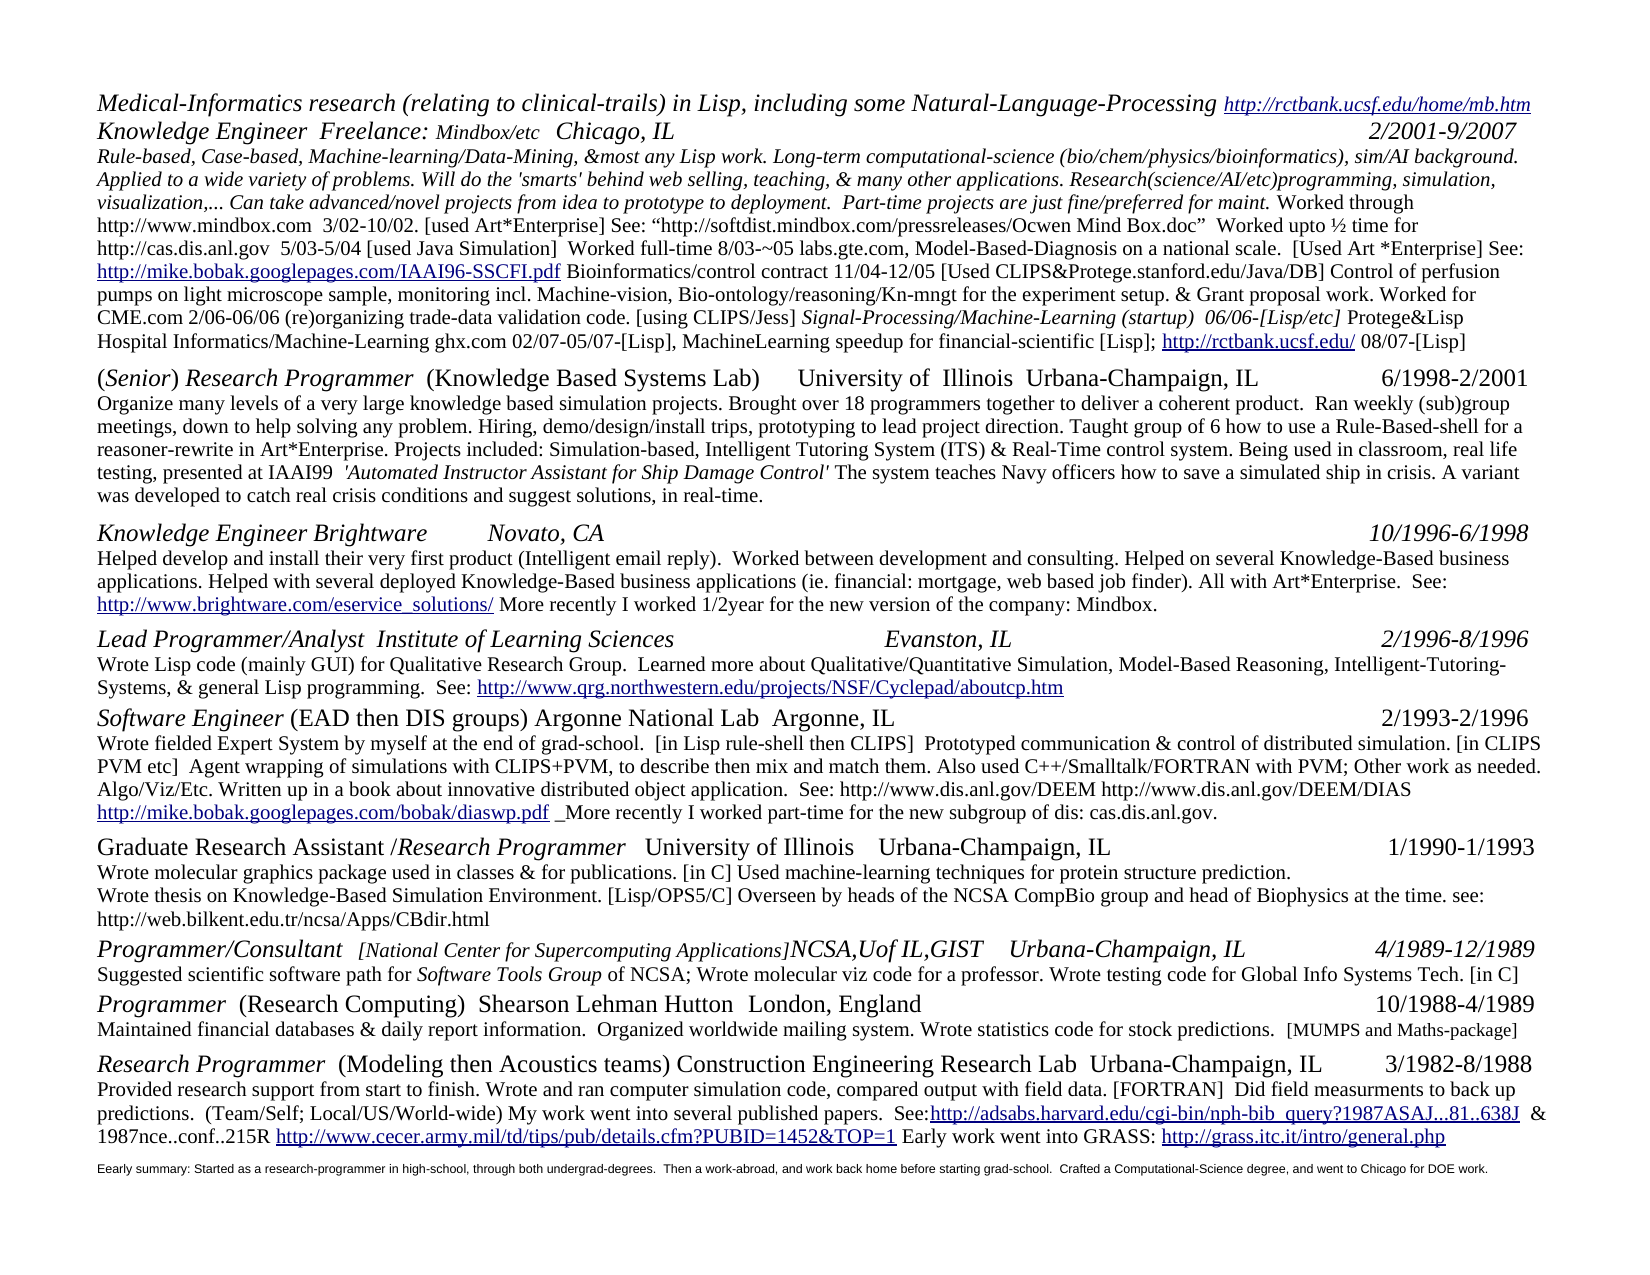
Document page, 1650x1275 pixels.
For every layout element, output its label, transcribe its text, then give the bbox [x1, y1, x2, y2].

text Wrote molecular graphics package used in classes & for publications. [in C] Used machine-learning techniques for protein structure prediction. [97, 861, 1556, 884]
text Eearly summary: Started as a research-programmer in high-school, through both undergrad-degrees. Then a work-abroad, and work back home before starting grad-school. Crafted a Computational-Science degree, and went to Chicago for DOE work. [97, 1162, 1556, 1176]
text Knowledge Engineer Freelance: Mindbox/etc Chicago, IL 2/2001-9/2007 [97, 117, 1556, 144]
text Programmer (Research Computing) Shearson Lehman Hutton London, England 10/1988-4/1989 [97, 991, 1556, 1018]
text Hospital Informatics/Machine-Learning ghx.com 02/07-05/07-[Lisp], MachineLearning speedup for financial-scientific [Lisp]; http://rctbank.ucsf.edu/ 08/07-[Lisp] [97, 329, 1556, 353]
text Wrote fielded Expert System by myself at the end of grad-school. [in Lisp rule-shell then CLIPS] Prototyped communication & control of distributed simulation. [in CLIPS PVM etc] Agent wrapping of simulations with CLIPS+PVM, to describe then mix and match them. Also used C++/Smalltalk/FORTRAN with PVM; Other work as needed. Algo/Viz/Etc. Written up in a book about innovative distributed object application. See: http://www.dis.anl.gov/DEEM http://www.dis.anl.gov/DEEM/DIAS http://mike.bobak.googlepages.com/bobak/diaswp.pdf _More recently I worked part-time for the new subgroup of dis: cas.dis.anl.gov. [97, 732, 1556, 824]
text Provided research support from start to finish. Wrote and ran computer simulation code, compared output with field data. [FORTRAN] Did field measurments to back up predictions. (Team/Self; Local/US/World-wide) My work went into several published papers. See:http://adsabs.harvard.edu/cgi-bin/nph-bib_query?1987ASAJ...81..638J & 1987nce..conf..215R http://www.cecer.army.mil/td/tips/pub/details.cfm?PUBID=1452&TOP=1 Early work went into GRASS: http://grass.itc.it/intro/general.php [97, 1078, 1556, 1148]
text Programmer/Consultant [National Center for Supercomputing Applications]NCSA,Uof IL,GIST Urbana-Champaign, IL 4/1989-12/1989 [97, 935, 1556, 963]
text Graduate Research Assistant /Research Programmer University of Illinois Urbana-Champaign, IL 1/1990-1/1993 [97, 833, 1556, 861]
text Software Engineer (EAD then DIS groups) Argonne National Lab Argonne, IL 2/1993-2/1996 [97, 704, 1556, 732]
text Rule-based, Case-based, Machine-learning/Data-Mining, &most any Lisp work. Long-term computational-science (bio/chem/physics/bioinformatics), sim/AI background. Applied to a wide variety of problems. Will do the 'smarts' behind web selling, teaching, & many other applications. Research(science/AI/etc)programming, simulation, visualization,... Can take advanced/novel projects from idea to prototype to deployment. Part-time projects are just fine/preferred for maint. Worked through http://www.mindbox.com 3/02-10/02. [used Art*Enterprise] See: “http://softdist.mindbox.com/pressreleases/Ocwen Mind Box.doc” Worked upto ½ time for http://cas.dis.anl.gov 5/03-5/04 [used Java Simulation] Worked full-time 8/03-~05 labs.gte.com, Model-Based-Diagnosis on a national scale. [Used Art *Enterprise] See: http://mike.bobak.googlepages.com/IAAI96-SSCFI.pdf Bioinformatics/control contract 11/04-12/05 [Used CLIPS&Protege.stanford.edu/Java/DB] Control of perfusion pumps on light microscope sample, monitoring incl. Machine-vision, Bio-ontology/reasoning/Kn-mngt for the experiment setup. & Grant proposal work. Worked for CME.com 2/06-06/06 (re)organizing trade-data validation code. [using CLIPS/Jess] Signal-Processing/Machine-Learning (startup) 06/06-[Lisp/etc] Protege&Lisp [97, 144, 1556, 329]
text Maintained financial databases & daily report information. Organized worldwide mailing system. Wrote statistics code for stock predictions. [MUMPS and Maths-package] [97, 1018, 1556, 1041]
text (Senior) Research Programmer (Knowledge Based Systems Lab) University of Illinois Urbana-Champaign, IL 6/1998-2/2001 [97, 364, 1556, 392]
text Medical-Informatics research (relating to clinical-trails) in Lisp, including some Natural-Language-Processing http://rctbank.ucsf.edu/home/mb.htm [97, 89, 1556, 117]
text Wrote Lisp code (mainly GUI) for Qualitative Research Group. Learned more about Qualitative/Quantitative Simulation, Model-Based Reasoning, Intelligent-Tutoring-Systems, & general Lisp programming. See: http://www.qrg.northwestern.edu/projects/NSF/Cyclepad/aboutcp.htm [97, 653, 1556, 699]
text Wrote thesis on Knowledge-Based Simulation Environment. [Lisp/OPS5/C] Overseen by heads of the NCSA CompBio group and head of Biophysics at the time. see: http://web.bilkent.edu.tr/ncsa/Apps/CBdir.html [97, 884, 1556, 931]
text Helped develop and install their very first product (Intelligent email reply). Worked between development and consulting. Helped on several Knowledge-Based business applications. Helped with several deployed Knowledge-Based business applications (ie. financial: mortgage, web based job finder). All with Art*Enterprise. See: http://www.brightware.com/eservice_solutions/ More recently I worked 1/2year for the new version of the company: Mindbox. [97, 547, 1556, 616]
text Suggested scientific software path for Software Tools Group of NCSA; Wrote molecular viz code for a professor. Wrote testing code for Global Info Systems Tech. [in C] [97, 963, 1556, 986]
text Research Programmer (Modeling then Acoustics teams) Construction Engineering Research Lab Urbana-Champaign, IL 3/1982-8/1988 [97, 1051, 1556, 1078]
text Organize many levels of a very large knowledge based simulation projects. Brought over 18 programmers together to deliver a coherent product. Ran weekly (sub)group meetings, down to help solving any problem. Hiring, demo/design/install trips, prototyping to lead project direction. Taught group of 6 how to use a Rule-Based-shell for a reasoner-rewrite in Art*Enterprise. Projects included: Simulation-based, Intelligent Tutoring System (ITS) & Real-Time control system. Being used in classroom, real life testing, presented at IAAI99 'Automated Instructor Assistant for Ship Damage Control' The system teaches Navy officers how to save a simulated ship in crisis. A variant was developed to catch real crisis conditions and suggest solutions, in real-time. [97, 392, 1556, 507]
text Knowledge Engineer Brightware Novato, CA 10/1996-6/1998 [97, 519, 1556, 547]
text Lead Programmer/Analyst Institute of Learning Sciences Evanston, IL 2/1996-8/1996 [97, 625, 1556, 653]
